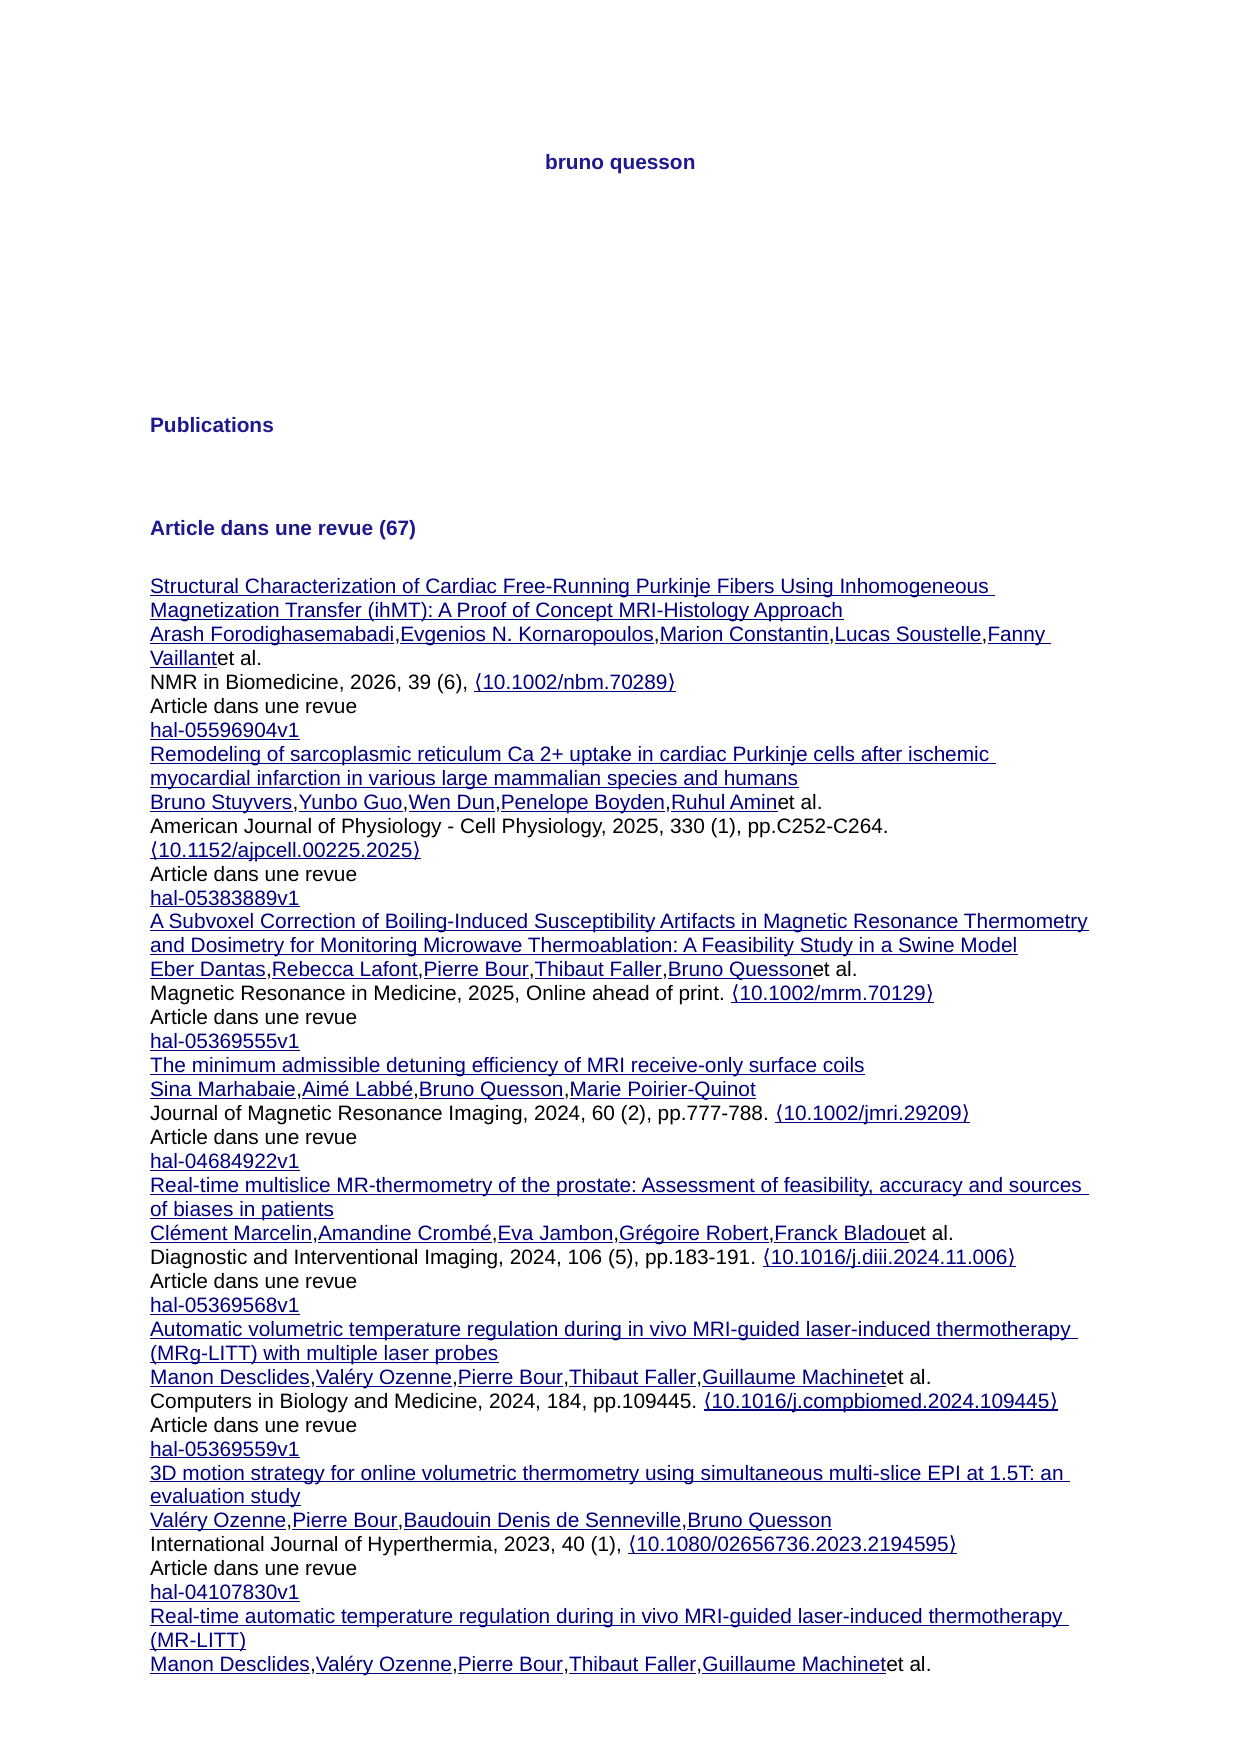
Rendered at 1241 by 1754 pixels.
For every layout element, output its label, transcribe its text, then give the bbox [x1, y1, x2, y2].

table_cell A Subvoxel Correction of Boiling‐Induced Susceptibility Artifacts in Magnetic Resonance Thermometry and Dosimetry for Monitoring Microwave Thermoablation: A Feasibility Study in a Swine Model Eber Dantas,Rebecca Lafont,Pierre Bour,Thibaut Faller,Bruno Quessonet al. Magnetic Resonance in Medicine, 2025, Online ahead of print. ⟨10.1002/mrm.70129⟩ Article dans une revue hal-05369555v1 [150, 909, 1090, 1053]
table_cell Automatic volumetric temperature regulation during in vivo MRI-guided laser-induced thermotherapy (MRg-LITT) with multiple laser probes Manon Desclides,Valéry Ozenne,Pierre Bour,Thibaut Faller,Guillaume Machinetet al. Computers in Biology and Medicine, 2024, 184, pp.109445. ⟨10.1016/j.compbiomed.2024.109445⟩ Article dans une revue hal-05369559v1 [150, 1317, 1090, 1460]
table_cell 3D motion strategy for online volumetric thermometry using simultaneous multi-slice EPI at 1.5T: an evaluation study Valéry Ozenne,Pierre Bour,Baudouin Denis de Senneville,Bruno Quesson International Journal of Hyperthermia, 2023, 40 (1), ⟨10.1080/02656736.2023.2194595⟩ Article dans une revue hal-04107830v1 [150, 1460, 1090, 1604]
table_cell The minimum admissible detuning efficiency of MRI receive-only surface coils Sina Marhabaie,Aimé Labbé,Bruno Quesson,Marie Poirier-Quinot Journal of Magnetic Resonance Imaging, 2024, 60 (2), pp.777-788. ⟨10.1002/jmri.29209⟩ Article dans une revue hal-04684922v1 [150, 1053, 1090, 1173]
table_cell Real-time automatic temperature regulation during in vivo MRI-guided laser-induced thermotherapy (MR-LITT) Manon Desclides,Valéry Ozenne,Pierre Bour,Thibaut Faller,Guillaume Machinetet al. [150, 1604, 1090, 1676]
table_cell Real-time multislice MR-thermometry of the prostate: Assessment of feasibility, accuracy and sources of biases in patients Clément Marcelin,Amandine Crombé,Eva Jambon,Grégoire Robert,Franck Bladouet al. Diagnostic and Interventional Imaging, 2024, 106 (5), pp.183-191. ⟨10.1016/j.diii.2024.11.006⟩ Article dans une revue hal-05369568v1 [150, 1173, 1090, 1317]
table_cell Remodeling of sarcoplasmic reticulum Ca 2+ uptake in cardiac Purkinje cells after ischemic myocardial infarction in various large mammalian species and humans Bruno Stuyvers,Yunbo Guo,Wen Dun,Penelope Boyden,Ruhul Aminet al. American Journal of Physiology - Cell Physiology, 2025, 330 (1), pp.C252-C264. ⟨10.1152/ajpcell.00225.2025⟩ Article dans une revue hal-05383889v1 [150, 742, 1090, 909]
subtitle Article dans une revue (67) [150, 516, 1090, 539]
subtitle bruno quesson [150, 150, 1090, 174]
subtitle Publications [150, 412, 1090, 436]
table_header Structural Characterization of Cardiac Free‐Running Purkinje Fibers Using Inhomogeneous Magnetization Transfer (ihMT): A Proof of Concept MRI‐Histology Approach Arash Forodighasemabadi,Evgenios N. Kornaropoulos,Marion Constantin,Lucas Soustelle,Fanny Vaillantet al. NMR in Biomedicine, 2026, 39 (6), ⟨10.1002/nbm.70289⟩ Article dans une revue hal-05596904v1 [150, 574, 1090, 742]
